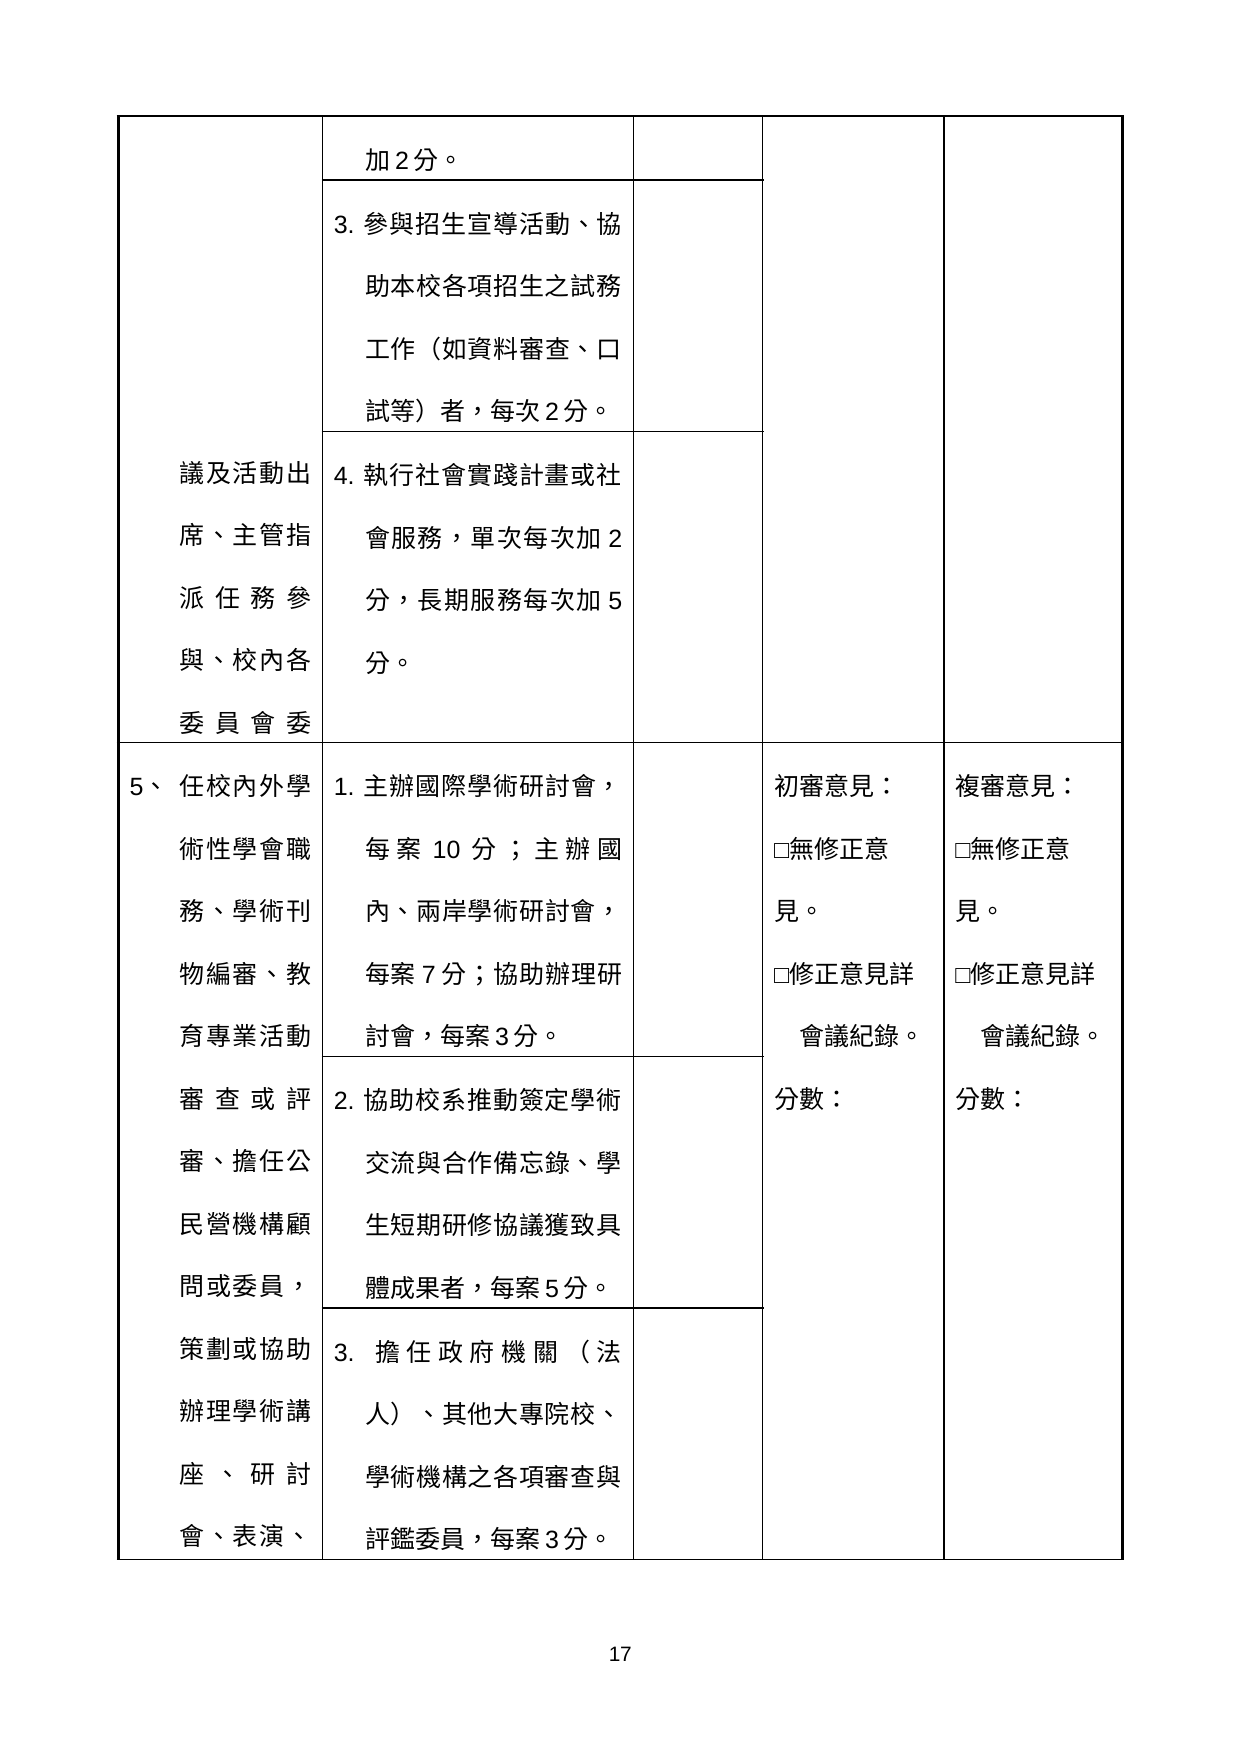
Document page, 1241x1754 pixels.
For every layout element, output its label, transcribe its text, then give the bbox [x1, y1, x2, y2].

table_cell [634, 432, 762, 742]
table_cell 初審意見： □無修正意見。 □修正意見詳會議紀錄。 分數： [763, 743, 943, 1559]
table_cell 1. 主辦國際學術研討會，每案10分；主辦國內、兩岸學術研討會，每案7分；協助辦理研討會，每案3分。 [323, 743, 633, 1056]
table_cell [634, 743, 762, 1056]
table_cell 複審意見： □無修正意見。 □修正意見詳會議紀錄。 分數： [945, 743, 1121, 1559]
table_cell [945, 117, 1121, 742]
table_cell [634, 181, 762, 431]
table_cell [634, 1309, 762, 1559]
table_cell 4. 執行社會實踐計畫或社會服務，單次每次加2分，長期服務每次加5分。 [323, 432, 633, 742]
table_cell 3. 參與招生宣導活動、協助本校各項招生之試務工作（如資料審查、口試等）者，每次2分。 [323, 181, 633, 431]
table_cell [634, 117, 762, 179]
table_cell 加2分。 [323, 117, 633, 179]
table_cell [763, 117, 943, 742]
table_cell 協助各級單位業務推展相關工作、執行校系主管指派任務、校系會議及活動出席、主管指派任務參與、校內各委員會委員、命題／閱卷委員、招生、參與募款等公共事務服務 [120, 117, 322, 742]
table_cell 任校內外學術性學會職務、學術刊物編審、教育專業活動審查或評審、擔任公民營機構顧問或委員，策劃或協助辦理學術講座、研討會、表演、展覽，及其他學術專業服務 [120, 743, 322, 1559]
table_cell [634, 1057, 762, 1307]
table_cell 3. 擔任政府機關（法人）、其他大專院校、學術機構之各項審查與評鑑委員，每案3分。 [323, 1309, 633, 1559]
table_cell 2. 協助校系推動簽定學術交流與合作備忘錄、學生短期研修協議獲致具體成果者，每案5分。 [323, 1057, 633, 1307]
